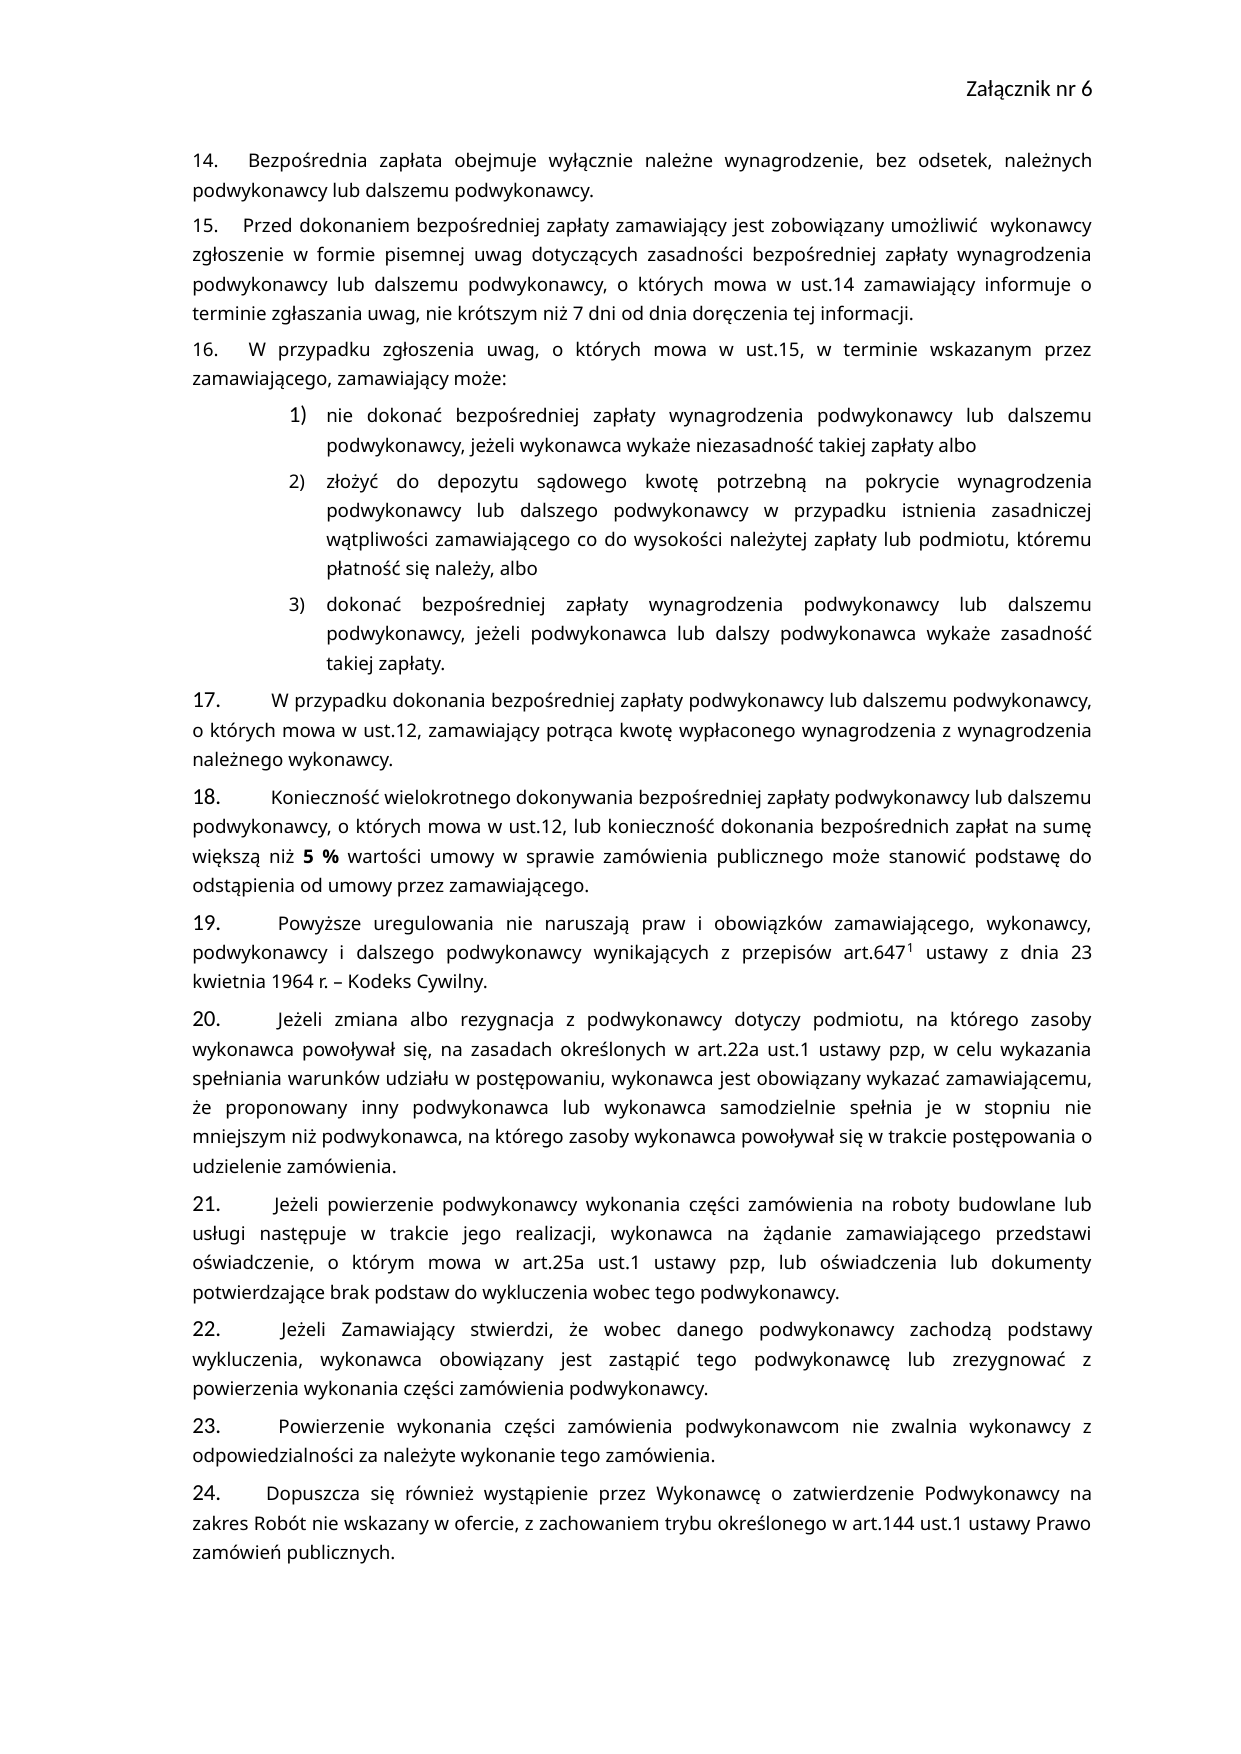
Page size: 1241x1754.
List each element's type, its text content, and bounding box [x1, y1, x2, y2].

list Jeżeli zmiana albo rezygnacja z podwykonawcy dotyczy podmiotu, na którego zasoby wykonawca powoływał się, na zasadach określonych w art.22a ust.1 ustawy pzp, w celu wykazania spełniania warunków udziału w postępowaniu, wykonawca jest obowiązany wykazać zamawiającemu, że proponowany inny podwykonawca lub wykonawca samodzielnie spełnia je w stopniu nie mniejszym niż podwykonawca, na którego zasoby wykonawca powoływał się w trakcie postępowania o udzielenie zamówienia. [192, 1004, 1093, 1179]
list Konieczność wielokrotnego dokonywania bezpośredniej zapłaty podwykonawcy lub dalszemu podwykonawcy, o których mowa w ust.12, lub konieczność dokonania bezpośrednich zapłat na sumę większą niż 5 % wartości umowy w sprawie zamówienia publicznego może stanowić podstawę do odstąpienia od umowy przez zamawiającego. [192, 782, 1093, 898]
list Powyższe uregulowania nie naruszają praw i obowiązków zamawiającego, wykonawcy, podwykonawcy i dalszego podwykonawcy wynikających z przepisów art.6471 ustawy z dnia 23 kwietnia 1964 r. – Kodeks Cywilny. [192, 908, 1093, 994]
list Powierzenie wykonania części zamówienia podwykonawcom nie zwalnia wykonawcy z odpowiedzialności za należyte wykonanie tego zamówienia. [192, 1411, 1093, 1468]
list Przed dokonaniem bezpośredniej zapłaty zamawiający jest zobowiązany umożliwić wykonawcy zgłoszenie w formie pisemnej uwag dotyczących zasadności bezpośredniej zapłaty wynagrodzenia podwykonawcy lub dalszemu podwykonawcy, o których mowa w ust.14 zamawiający informuje o terminie zgłaszania uwag, nie krótszym niż 7 dni od dnia doręczenia tej informacji. [192, 212, 1093, 326]
list Jeżeli Zamawiający stwierdzi, że wobec danego podwykonawcy zachodzą podstawy wykluczenia, wykonawca obowiązany jest zastąpić tego podwykonawcę lub zrezygnować z powierzenia wykonania części zamówienia podwykonawcy. [192, 1314, 1093, 1401]
list nie dokonać bezpośredniej zapłaty wynagrodzenia podwykonawcy lub dalszemu podwykonawcy, jeżeli wykonawca wykaże niezasadność takiej zapłaty albo [288, 401, 1093, 458]
list W przypadku dokonania bezpośredniej zapłaty podwykonawcy lub dalszemu podwykonawcy, o których mowa w ust.12, zamawiający potrąca kwotę wypłaconego wynagrodzenia z wynagrodzenia należnego wykonawcy. [192, 685, 1093, 772]
list Jeżeli powierzenie podwykonawcy wykonania części zamówienia na roboty budowlane lub usługi następuje w trakcie jego realizacji, wykonawca na żądanie zamawiającego przedstawi oświadczenie, o którym mowa w art.25a ust.1 ustawy pzp, lub oświadczenia lub dokumenty potwierdzające brak podstaw do wykluczenia wobec tego podwykonawcy. [192, 1189, 1093, 1304]
list złożyć do depozytu sądowego kwotę potrzebną na pokrycie wynagrodzenia podwykonawcy lub dalszego podwykonawcy w przypadku istnienia zasadniczej wątpliwości zamawiającego co do wysokości należytej zapłaty lub podmiotu, któremu płatność się należy, albo [288, 468, 1093, 581]
list W przypadku zgłoszenia uwag, o których mowa w ust.15, w terminie wskazanym przez zamawiającego, zamawiający może: [192, 336, 1093, 391]
list Dopuszcza się również wystąpienie przez Wykonawcę o zatwierdzenie Podwykonawcy na zakres Robót nie wskazany w ofercie, z zachowaniem trybu określonego w art.144 ust.1 ustawy Prawo zamówień publicznych. [192, 1478, 1093, 1565]
list Bezpośrednia zapłata obejmuje wyłącznie należne wynagrodzenie, bez odsetek, należnych podwykonawcy lub dalszemu podwykonawcy. [192, 148, 1093, 202]
list dokonać bezpośredniej zapłaty wynagrodzenia podwykonawcy lub dalszemu podwykonawcy, jeżeli podwykonawca lub dalszy podwykonawca wykaże zasadność takiej zapłaty. [288, 591, 1093, 675]
